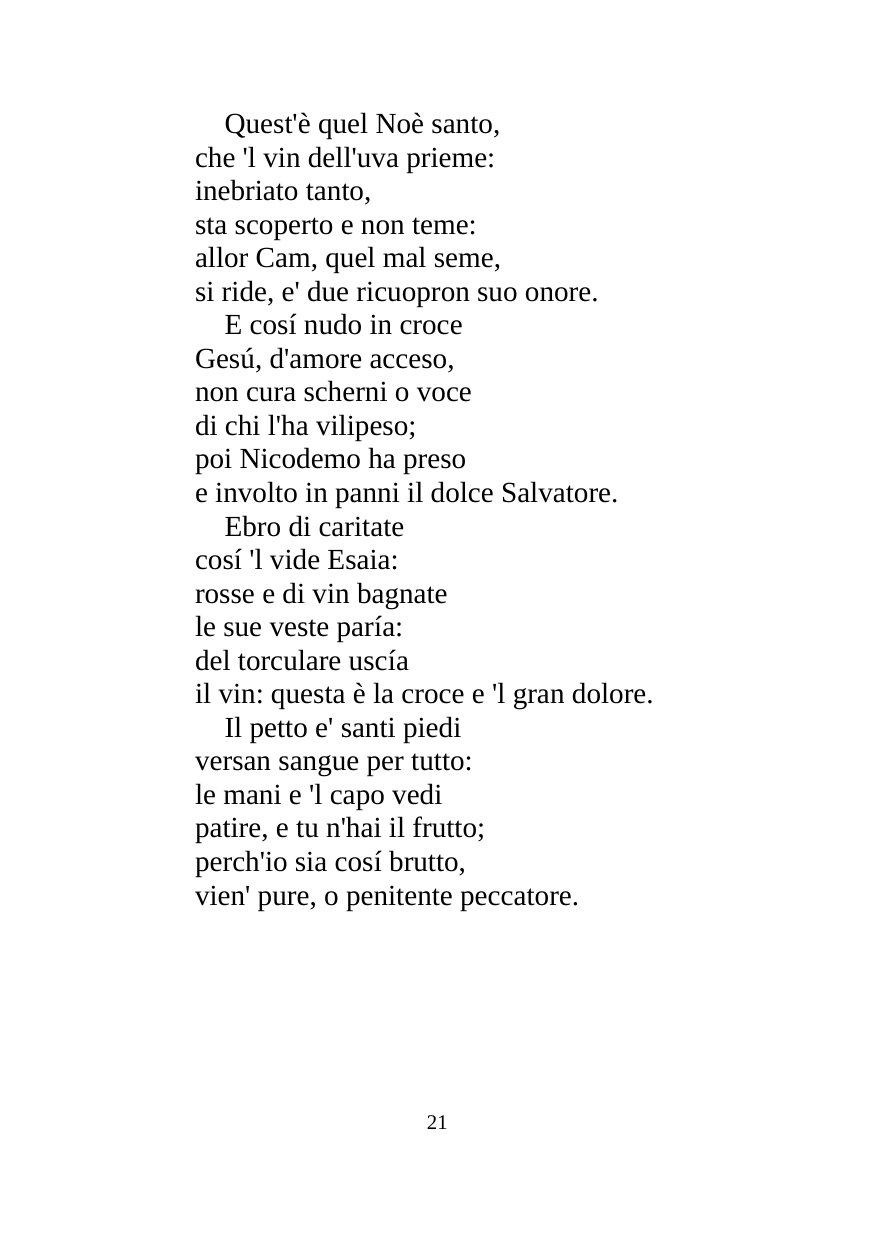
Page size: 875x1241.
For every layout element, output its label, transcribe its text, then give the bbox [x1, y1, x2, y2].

text Quest'è quel Noè santo, che 'l vin dell'uva prieme: inebriato tanto, sta scoperto e non teme: allor Cam, quel mal seme, si ride, e' due ricuopron suo onore. [195, 106, 768, 307]
text E cosí nudo in croce Gesú, d'amore acceso, non cura scherni o voce di chi l'ha vilipeso; poi Nicodemo ha preso e involto in panni il dolce Salvatore. [195, 307, 768, 509]
text Ebro di caritate cosí 'l vide Esaia: rosse e di vin bagnate le sue veste paría: del torculare uscía il vin: questa è la croce e 'l gran dolore. [195, 509, 768, 710]
text Il petto e' santi piedi versan sangue per tutto: le mani e 'l capo vedi patire, e tu n'hai il frutto; perch'io sia cosí brutto, vien' pure, o penitente peccatore. [195, 710, 768, 911]
